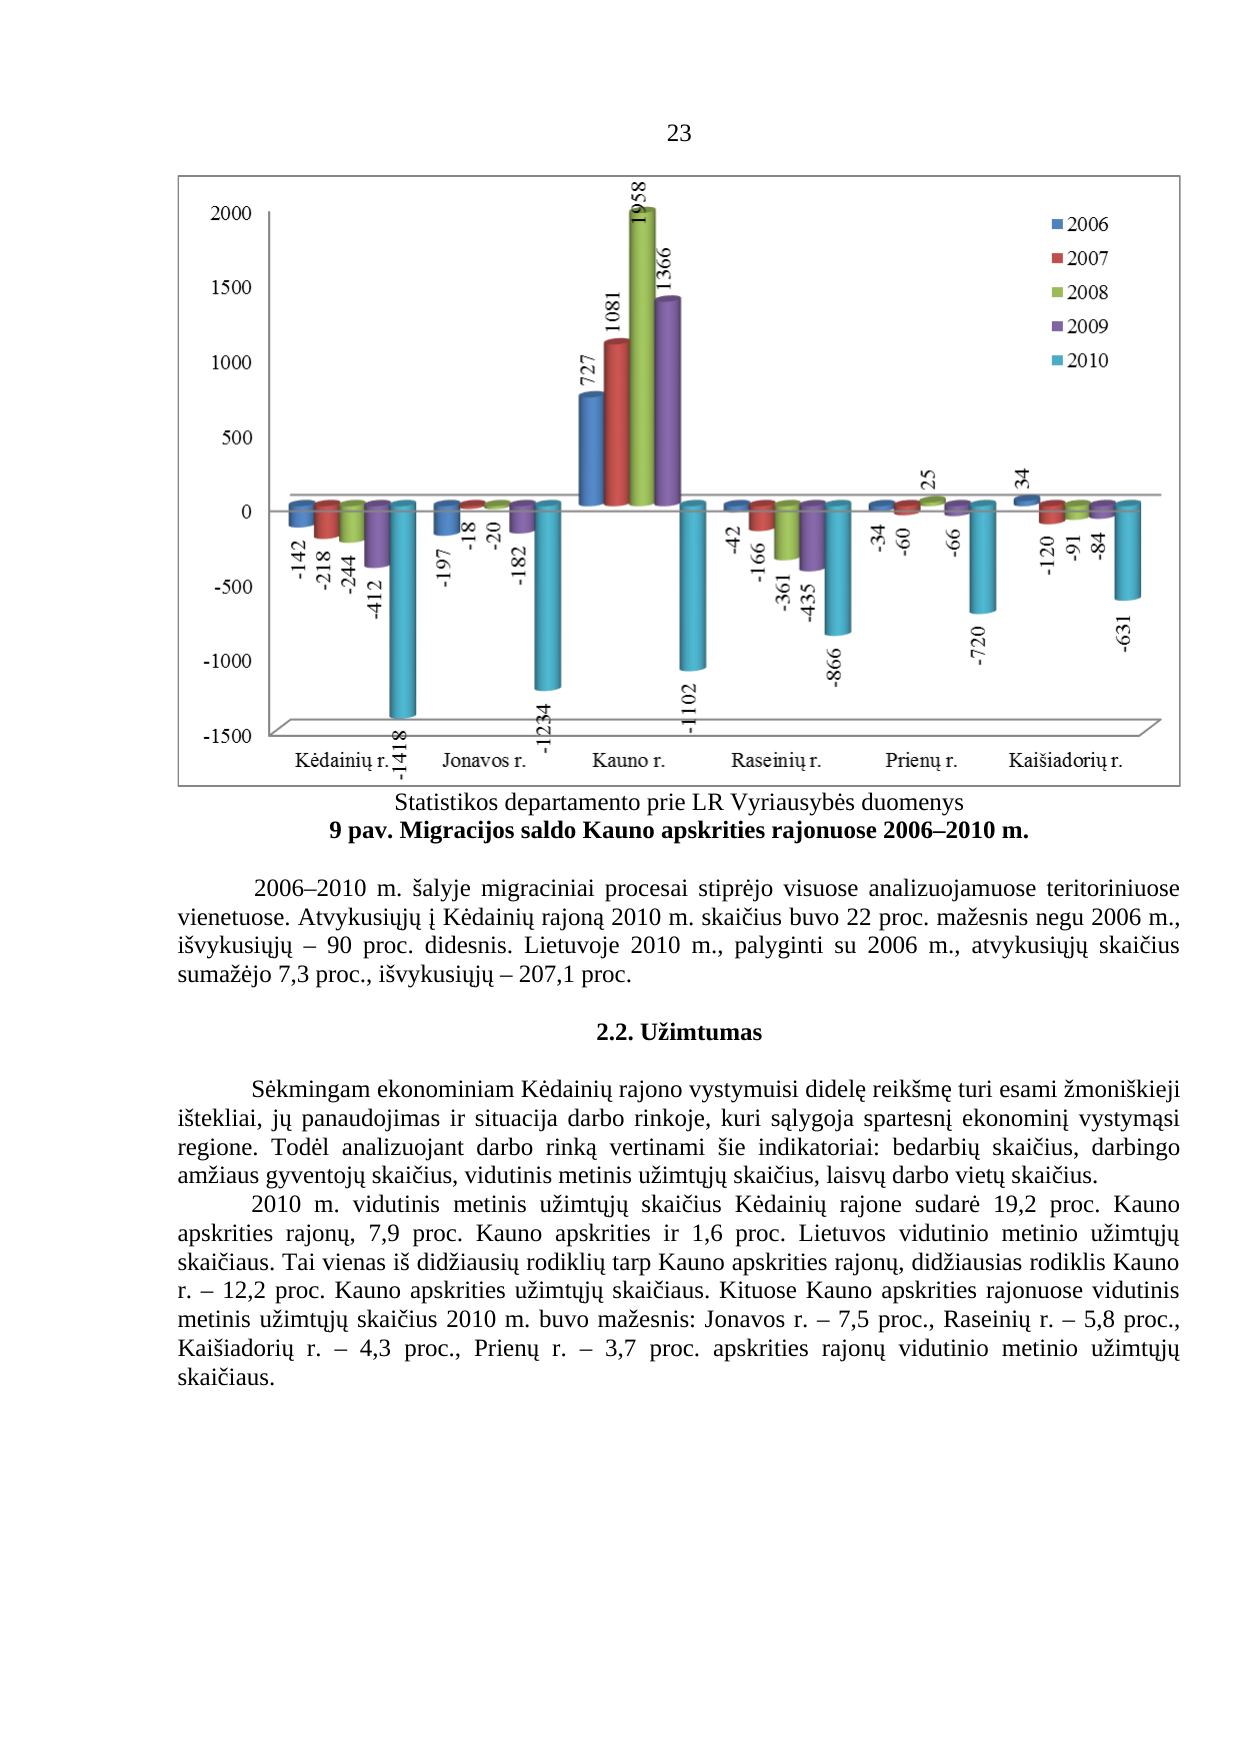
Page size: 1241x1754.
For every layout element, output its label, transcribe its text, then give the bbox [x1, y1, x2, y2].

text 9 pav. Migracijos saldo Kauno apskrities rajonuose 2006–2010 m. [177, 815, 1181, 844]
text 2.2. Užimtumas [177, 1017, 1181, 1045]
text Sėkmingam ekonominiam Kėdainių rajono vystymuisi didelę reikšmę turi esami žmoniškieji ištekliai, jų panaudojimas ir situacija darbo rinkoje, kuri sąlygoja spartesnį ekonominį vystymąsi regione. Todėl analizuojant darbo rinką vertinami šie indikatoriai: bedarbių skaičius, darbingo amžiaus gyventojų skaičius, vidutinis metinis užimtųjų skaičius, laisvų darbo vietų skaičius. [177, 1074, 1181, 1189]
text 2010 m. vidutinis metinis užimtųjų skaičius Kėdainių rajone sudarė 19,2 proc. Kauno apskrities rajonų, 7,9 proc. Kauno apskrities ir 1,6 proc. Lietuvos vidutinio metinio užimtųjų skaičiaus. Tai vienas iš didžiausių rodiklių tarp Kauno apskrities rajonų, didžiausias rodiklis Kauno r. – 12,2 proc. Kauno apskrities užimtųjų skaičiaus. Kituose Kauno apskrities rajonuose vidutinis metinis užimtųjų skaičius 2010 m. buvo mažesnis: Jonavos r. – 7,5 proc., Raseinių r. – 5,8 proc., Kaišiadorių r. – 4,3 proc., Prienų r. – 3,7 proc. apskrities rajonų vidutinio metinio užimtųjų skaičiaus. [177, 1189, 1181, 1390]
text 2006–2010 m. šalyje migraciniai procesai stiprėjo visuose analizuojamuose teritoriniuose vienetuose. Atvykusiųjų į Kėdainių rajoną 2010 m. skaičius buvo 22 proc. mažesnis negu 2006 m., išvykusiųjų – 90 proc. didesnis. Lietuvoje 2010 m., palyginti su 2006 m., atvykusiųjų skaičius sumažėjo 7,3 proc., išvykusiųjų – 207,1 proc. [177, 873, 1181, 988]
text Statistikos departamento prie LR Vyriausybės duomenys [177, 787, 1181, 815]
